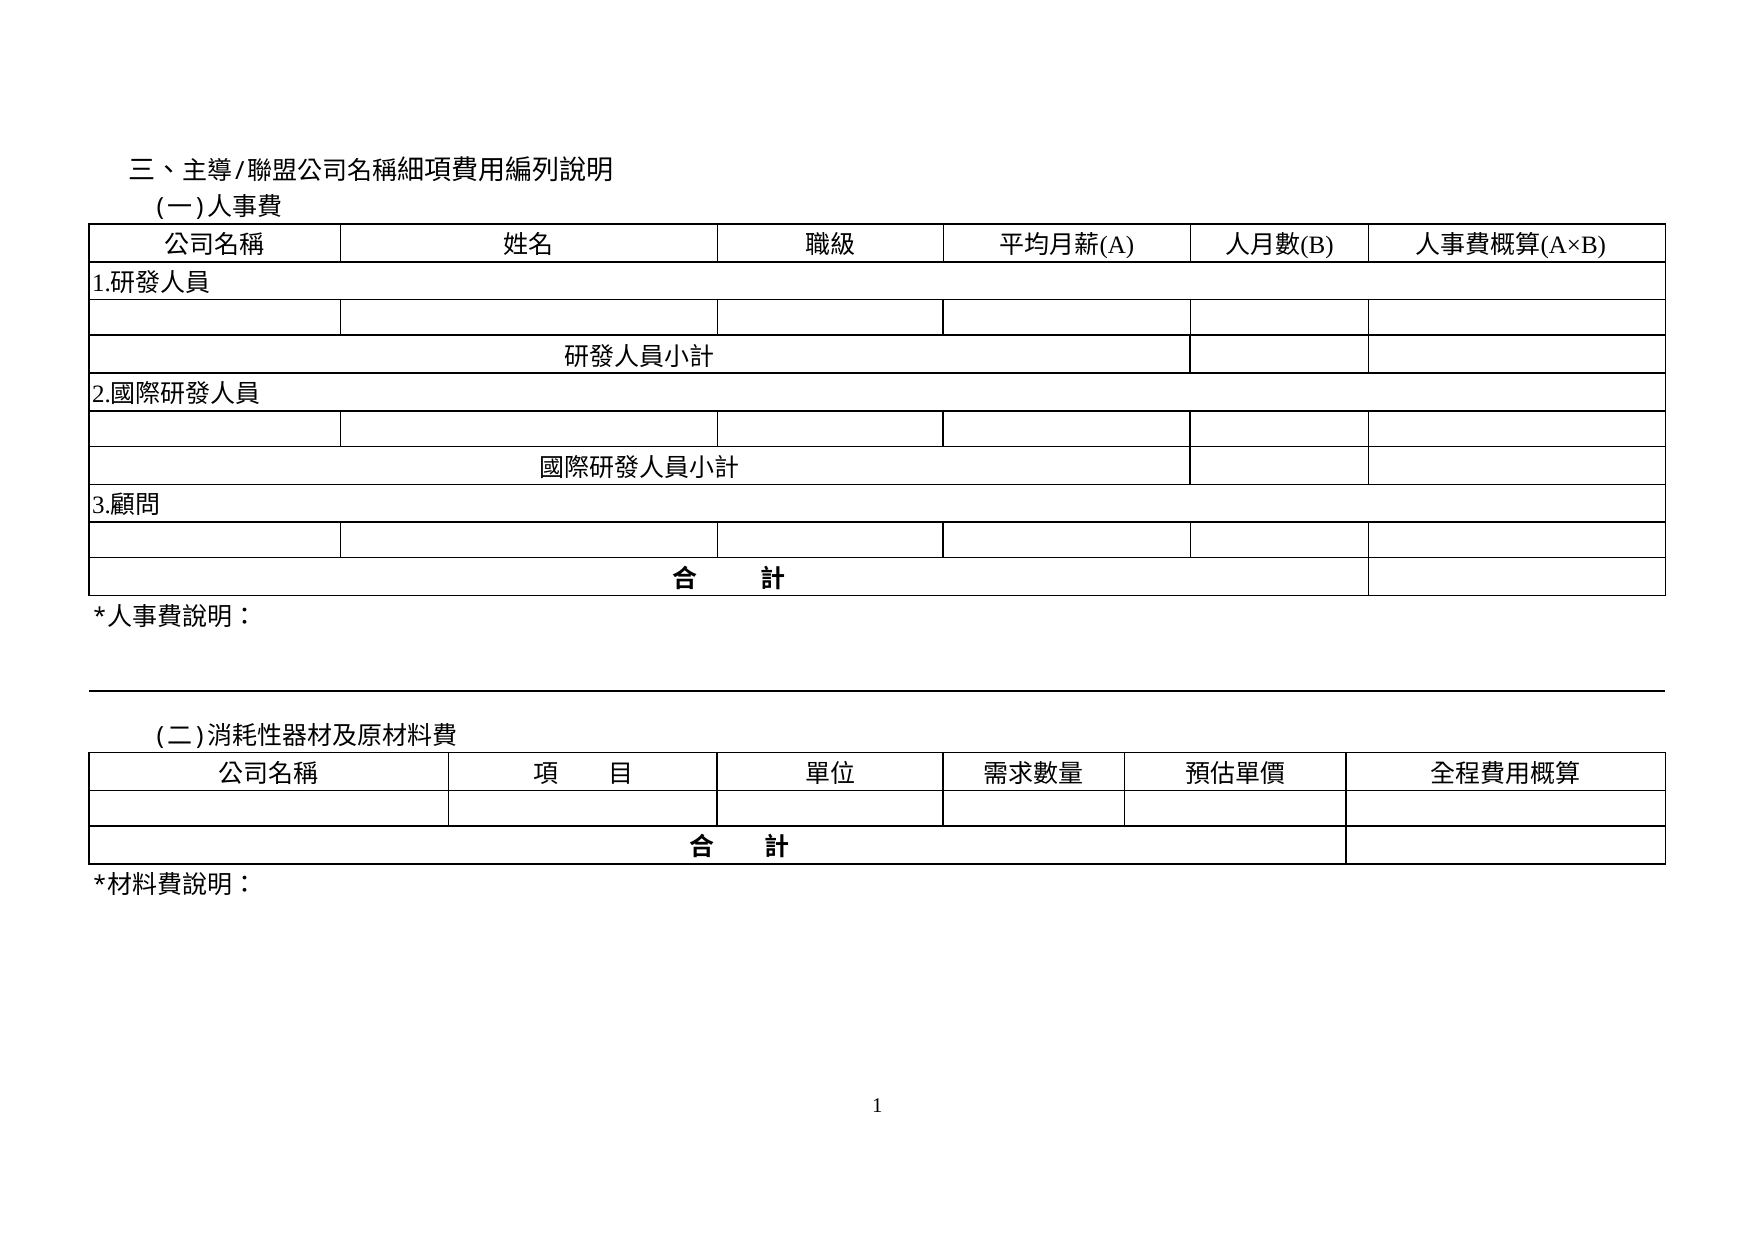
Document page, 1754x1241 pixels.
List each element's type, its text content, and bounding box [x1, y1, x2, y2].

table_cell [1191, 300, 1368, 334]
table_cell [718, 300, 942, 334]
table_cell [1369, 523, 1665, 557]
text 三、主導/聯盟公司名稱細項費用編列說明 [128, 148, 1665, 187]
table_cell *人事費說明： [89, 596, 1665, 690]
table_cell [1125, 791, 1345, 825]
table_cell 3.顧問 [90, 485, 1665, 521]
table_cell [1191, 523, 1368, 557]
table_cell [341, 523, 717, 557]
table_header 人事費概算(A×B) [1369, 225, 1665, 261]
table_cell [90, 523, 340, 557]
table_cell 1.研發人員 [90, 263, 1665, 299]
table_cell [90, 300, 340, 334]
table_cell [90, 412, 340, 446]
table_cell [341, 412, 717, 446]
table_cell [1191, 447, 1368, 483]
table_cell 國際研發人員小計 [90, 447, 1189, 483]
table_cell [718, 412, 942, 446]
table_header 預估單價 [1125, 753, 1345, 790]
table_header 人月數(B) [1191, 225, 1368, 261]
table_cell 合 計 [90, 558, 1368, 595]
table_cell [1191, 412, 1368, 446]
table_cell [1347, 791, 1665, 825]
table_cell [718, 791, 942, 825]
table_cell [1369, 412, 1665, 446]
table_cell 研發人員小計 [90, 336, 1189, 372]
table_header 平均月薪(A) [944, 225, 1190, 261]
table_cell [718, 523, 942, 557]
table_cell [90, 791, 448, 825]
table_cell [1347, 827, 1665, 863]
table_cell [944, 523, 1190, 557]
table_cell [944, 791, 1124, 825]
text (二)消耗性器材及原材料費 [152, 716, 1665, 752]
table_header 項 目 [449, 753, 716, 790]
table_header 單位 [718, 753, 942, 790]
text (一)人事費 [152, 187, 1665, 223]
table_cell *材料費說明： [89, 865, 1665, 930]
table_cell [944, 412, 1189, 446]
table_header 姓名 [341, 225, 717, 261]
table_cell [1191, 336, 1368, 372]
table_header 公司名稱 [90, 753, 448, 790]
table_header 需求數量 [944, 753, 1124, 790]
table_cell [1369, 558, 1665, 595]
table_header 全程費用概算 [1347, 753, 1665, 790]
table_cell [1369, 336, 1665, 372]
table_cell 2.國際研發人員 [90, 374, 1665, 410]
table_cell 合 計 [90, 827, 1345, 863]
table_header 公司名稱 [90, 225, 340, 261]
table_cell [341, 300, 717, 334]
table_header 職級 [718, 225, 943, 261]
table_cell [1369, 447, 1665, 483]
table_cell [1369, 300, 1665, 334]
table_cell [449, 791, 716, 825]
table_cell [944, 300, 1190, 334]
